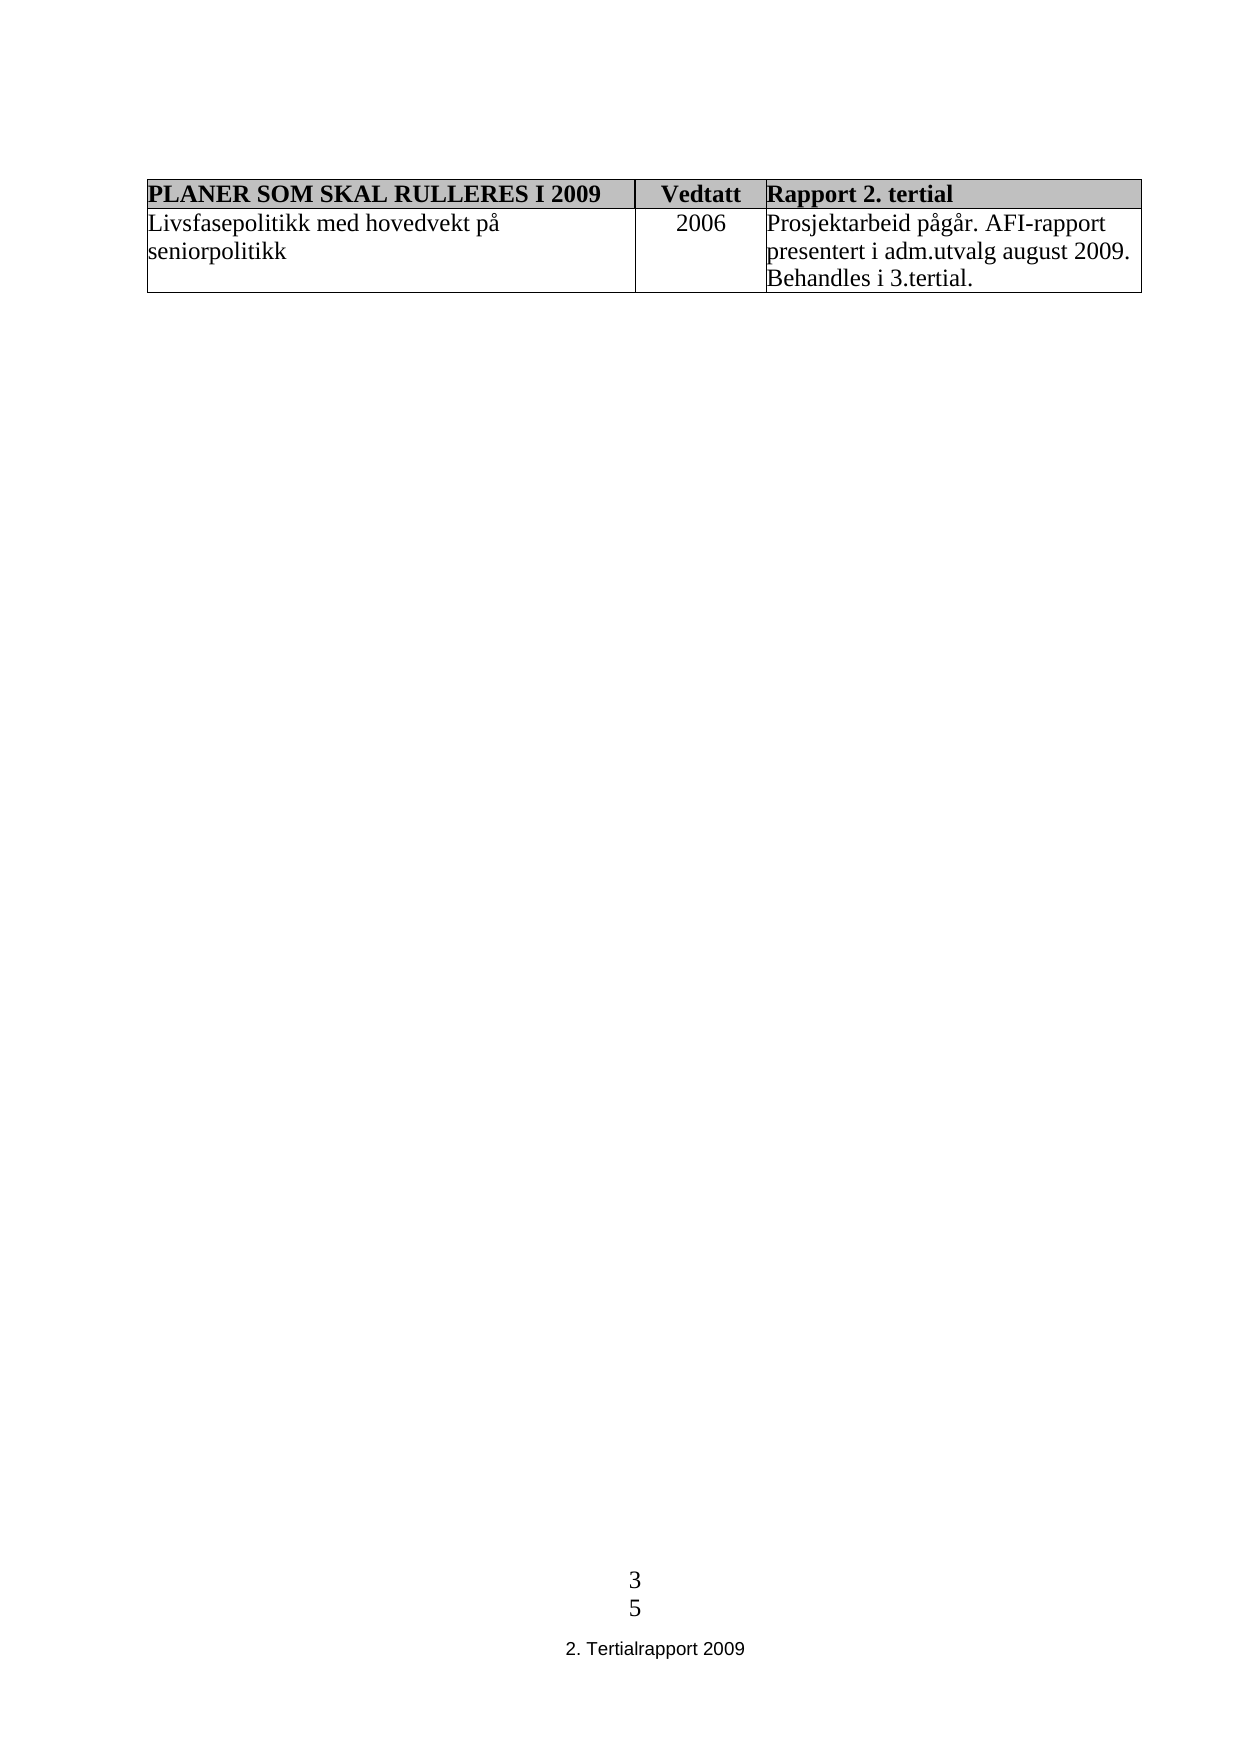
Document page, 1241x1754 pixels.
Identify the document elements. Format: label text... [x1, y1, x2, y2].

table_header Vedtatt [636, 180, 766, 208]
table_cell Prosjektarbeid pågår. AFI-rapport presentert i adm.utvalg august 2009. Behandles i 3.tertial. [767, 209, 1141, 292]
table_cell Livsfasepolitikk med hovedvekt på seniorpolitikk [148, 209, 635, 292]
table_header PLANER SOM SKAL RULLERES I 2009 [148, 180, 634, 208]
table_cell 2006 [636, 209, 766, 292]
table_header Rapport 2. tertial [767, 180, 1141, 208]
